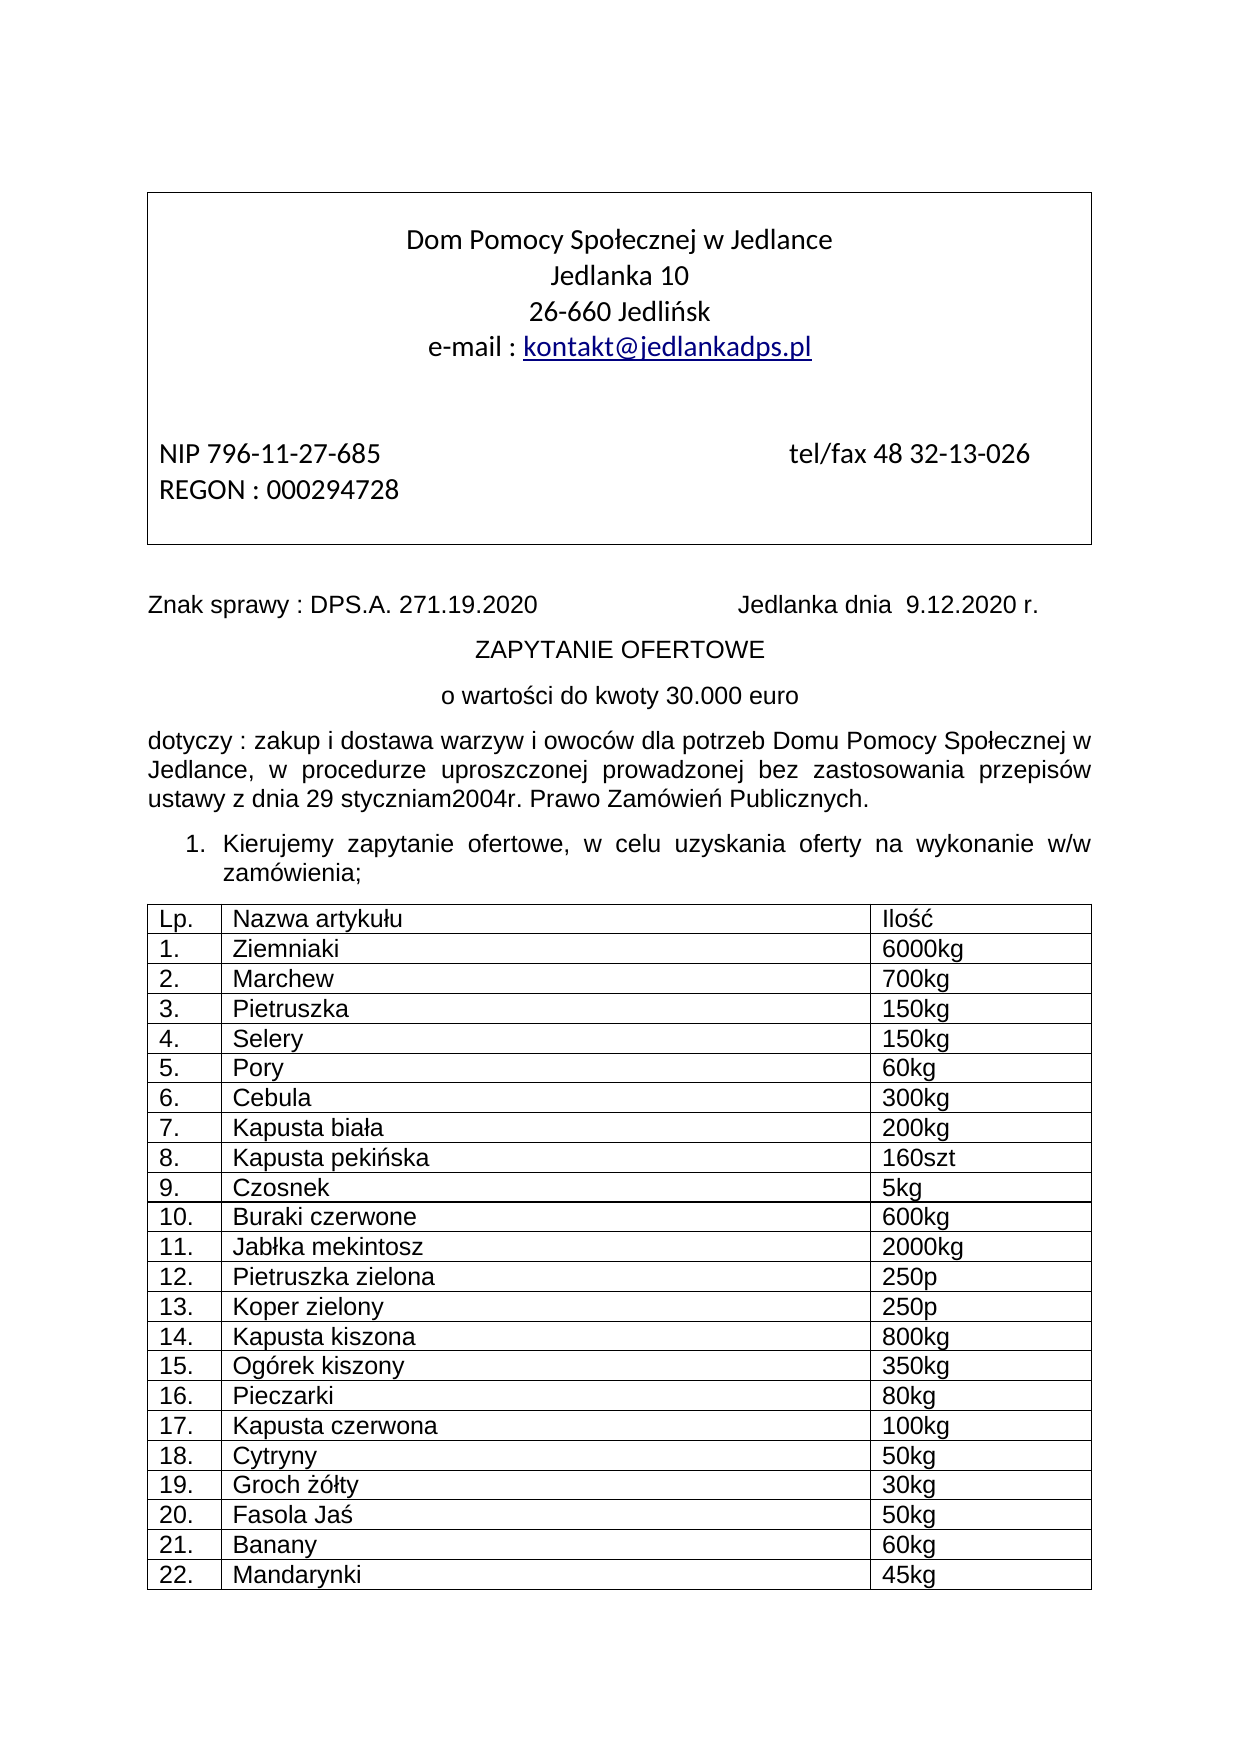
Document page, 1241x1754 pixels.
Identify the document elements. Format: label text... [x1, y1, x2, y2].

table_cell Kapusta biała [222, 1113, 870, 1142]
table_cell 700kg [871, 964, 1091, 993]
table_cell 50kg [871, 1441, 1091, 1469]
table_cell 60kg [871, 1054, 1091, 1082]
table_cell 45kg [871, 1560, 1091, 1589]
table_cell 19. [148, 1471, 221, 1499]
table_cell 4. [148, 1024, 221, 1052]
table_cell 600kg [871, 1203, 1091, 1231]
table_cell 150kg [871, 994, 1091, 1023]
table_cell 22. [148, 1560, 221, 1589]
text ZAPYTANIE OFERTOWE [148, 636, 1093, 664]
table_cell Pory [222, 1054, 870, 1082]
table_cell Kapusta kiszona [222, 1322, 870, 1350]
table_cell 7. [148, 1113, 221, 1142]
table_cell 16. [148, 1381, 221, 1410]
table_cell Koper zielony [222, 1292, 870, 1321]
table_cell Cytryny [222, 1441, 870, 1469]
table_cell 200kg [871, 1113, 1091, 1142]
table_cell 18. [148, 1441, 221, 1469]
table_header Lp. [148, 905, 221, 933]
table_cell 2. [148, 964, 221, 993]
table_cell 14. [148, 1322, 221, 1350]
table_cell Buraki czerwone [222, 1203, 870, 1231]
table_cell 2000kg [871, 1232, 1091, 1261]
table_cell Mandarynki [222, 1560, 870, 1589]
table_cell Ogórek kiszony [222, 1351, 870, 1380]
table_cell Selery [222, 1024, 870, 1052]
table_cell 10. [148, 1203, 221, 1231]
table_cell Groch żółty [222, 1471, 870, 1499]
table_cell 8. [148, 1143, 221, 1172]
table_cell 20. [148, 1500, 221, 1529]
table_cell Pieczarki [222, 1381, 870, 1410]
table_cell 160szt [871, 1143, 1091, 1172]
text Znak sprawy : DPS.A. 271.19.2020 Jedlanka dnia 9.12.2020 r. [148, 590, 1093, 619]
table_cell Marchew [222, 964, 870, 993]
table_cell 5kg [871, 1173, 1091, 1201]
table_cell 11. [148, 1232, 221, 1261]
table_cell 17. [148, 1411, 221, 1440]
table_cell 9. [148, 1173, 221, 1201]
table_cell 12. [148, 1262, 221, 1291]
table_cell 100kg [871, 1411, 1091, 1440]
table_cell 800kg [871, 1322, 1091, 1350]
table_cell Pietruszka [222, 994, 870, 1023]
table_cell 13. [148, 1292, 221, 1321]
table_cell 1. [148, 934, 221, 963]
table_cell 15. [148, 1351, 221, 1380]
text o wartości do kwoty 30.000 euro [148, 681, 1093, 710]
table_cell Fasola Jaś [222, 1500, 870, 1529]
table_cell 6000kg [871, 934, 1091, 963]
table_cell 50kg [871, 1500, 1091, 1529]
table_cell 150kg [871, 1024, 1091, 1052]
table_cell Czosnek [222, 1173, 870, 1201]
table_cell 60kg [871, 1530, 1091, 1559]
table_cell 21. [148, 1530, 221, 1559]
table_cell 5. [148, 1054, 221, 1082]
table_cell 80kg [871, 1381, 1091, 1410]
list Kierujemy zapytanie ofertowe, w celu uzyskania oferty na wykonanie w/w zamówienia; [185, 829, 1093, 887]
table_cell 300kg [871, 1083, 1091, 1112]
table_header Dom Pomocy Społecznej w Jedlance Jedlanka 10 26-660 Jedlińsk e-mail : kontakt@jedlankadps.pl NIP 796-11-27-685 tel/fax 48 32-13-026 REGON : 000294728 [148, 193, 1091, 544]
table_cell Banany [222, 1530, 870, 1559]
table_header Ilość [871, 905, 1091, 933]
text dotyczy : zakup i dostawa warzyw i owoców dla potrzeb Domu Pomocy Społecznej w Jedlance, w procedurze uproszczonej prowadzonej bez zastosowania przepisów ustawy z dnia 29 styczniam2004r. Prawo Zamówień Publicznych. [148, 726, 1093, 813]
table_cell Pietruszka zielona [222, 1262, 870, 1291]
table_cell Kapusta pekińska [222, 1143, 870, 1172]
table_cell Jabłka mekintosz [222, 1232, 870, 1261]
table_cell 250p [871, 1262, 1091, 1291]
table_cell Kapusta czerwona [222, 1411, 870, 1440]
table_cell 30kg [871, 1471, 1091, 1499]
table_cell 6. [148, 1083, 221, 1112]
table_cell 3. [148, 994, 221, 1023]
table_header Nazwa artykułu [222, 905, 870, 933]
table_cell Ziemniaki [222, 934, 870, 963]
table_cell Cebula [222, 1083, 870, 1112]
table_cell 350kg [871, 1351, 1091, 1380]
table_cell 250p [871, 1292, 1091, 1321]
